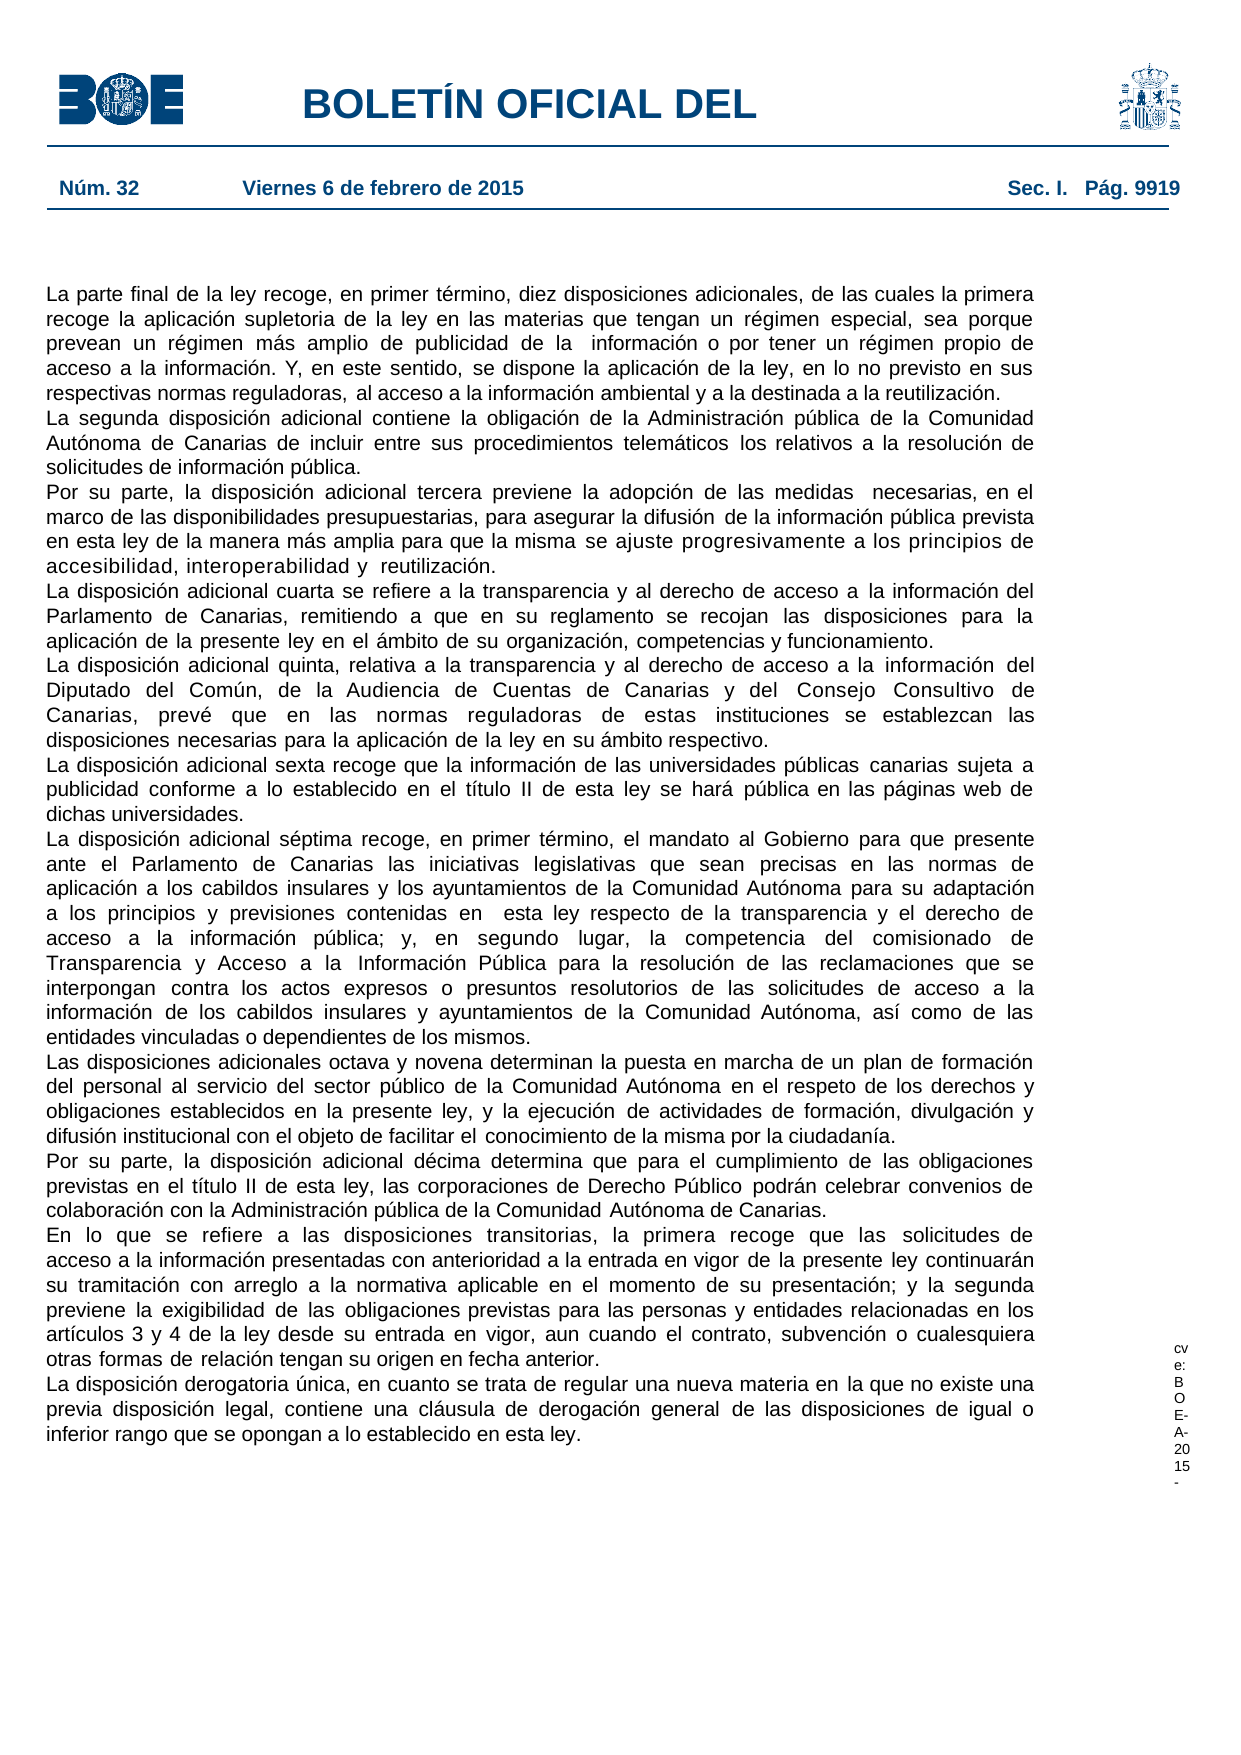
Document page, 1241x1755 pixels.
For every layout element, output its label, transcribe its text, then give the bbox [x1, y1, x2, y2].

text La disposición adicional séptima recoge, en primer término, el mandato al Gobierno para que presente ante el Parlamento de Canarias las iniciativas legislativas que sean precisas en las normas de aplicación a los cabildos insulares y los ayuntamientos de la Comunidad Autónoma para su adaptación a los principios y previsiones contenidas en esta ley respecto de la transparencia y el derecho de acceso a la información pública; y, en segundo lugar, la competencia del comisionado de Transparencia y Acceso a la Información Pública para la resolución de las reclamaciones que se interpongan contra los actos expresos o presuntos resolutorios de las solicitudes de acceso a la información de los cabildos insulares y ayuntamientos de la Comunidad Autónoma, así como de las entidades vinculadas o dependientes de los mismos. [46, 827, 1034, 1049]
text La segunda disposición adicional contiene la obligación de la Administración pública de la Comunidad Autónoma de Canarias de incluir entre sus procedimientos telemáticos los relativos a la resolución de solicitudes de información pública. [46, 406, 1034, 479]
text Las disposiciones adicionales octava y novena determinan la puesta en marcha de un plan de formación del personal al servicio del sector público de la Comunidad Autónoma en el respeto de los derechos y obligaciones establecidos en la presente ley, y la ejecución de actividades de formación, divulgación y difusión institucional con el objeto de facilitar el conocimiento de la misma por la ciudadanía. [46, 1049, 1034, 1148]
text La disposición derogatoria única, en cuanto se trata de regular una nueva materia en la que no existe una previa disposición legal, contiene una cláusula de derogación general de las disposiciones de igual o inferior rango que se opongan a lo establecido en esta ley. [46, 1372, 1034, 1445]
text En lo que se refiere a las disposiciones transitorias, la primera recoge que las solicitudes de acceso a la información presentadas con anterioridad a la entrada en vigor de la presente ley continuarán su tramitación con arreglo a la normativa aplicable en el momento de su presentación; y la segunda previene la exigibilidad de las obligaciones previstas para las personas y entidades relacionadas en los artículos 3 y 4 de la ley desde su entrada en vigor, aun cuando el contrato, subvención o cualesquiera otras formas de relación tengan su origen en fecha anterior. [46, 1223, 1034, 1371]
text La disposición adicional quinta, relativa a la transparencia y al derecho de acceso a la información del Diputado del Común, de la Audiencia de Cuentas de Canarias y del Consejo Consultivo de Canarias, prevé que en las normas reguladoras de estas instituciones se establezcan las disposiciones necesarias para la aplicación de la ley en su ámbito respectivo. [46, 653, 1035, 752]
subtitle Núm. 32 Viernes 6 de febrero de 2015 Sec. I. Pág. 9919 [59, 176, 1195, 200]
text La parte final de la ley recoge, en primer término, diez disposiciones adicionales, de las cuales la primera recoge la aplicación supletoria de la ley en las materias que tengan un régimen especial, sea porque prevean un régimen más amplio de publicidad de la información o por tener un régimen propio de acceso a la información. Y, en este sentido, se dispone la aplicación de la ley, en lo no previsto en sus respectivas normas reguladoras, al acceso a la información ambiental y a la destinada a la reutilización. [46, 282, 1034, 405]
text Por su parte, la disposición adicional décima determina que para el cumplimiento de las obligaciones previstas en el título II de esta ley, las corporaciones de Derecho Público podrán celebrar convenios de colaboración con la Administración pública de la Comunidad Autónoma de Canarias. [46, 1149, 1034, 1222]
text La disposición adicional cuarta se refiere a la transparencia y al derecho de acceso a la información del Parlamento de Canarias, remitiendo a que en su reglamento se recojan las disposiciones para la aplicación de la presente ley en el ámbito de su organización, competencias y funcionamiento. [46, 579, 1034, 653]
text La disposición adicional sexta recoge que la información de las universidades públicas canarias sujeta a publicidad conforme a lo establecido en el título II de esta ley se hará pública en las páginas web de dichas universidades. [46, 752, 1034, 826]
text cve: BOE-A-2015-1114 [1174, 1340, 1191, 1492]
text Por su parte, la disposición adicional tercera previene la adopción de las medidas necesarias, en el marco de las disponibilidades presupuestarias, para asegurar la difusión de la información pública prevista en esta ley de la manera más amplia para que la misma se ajuste progresivamente a los principios de accesibilidad, interoperabilidad y reutilización. [46, 480, 1034, 578]
